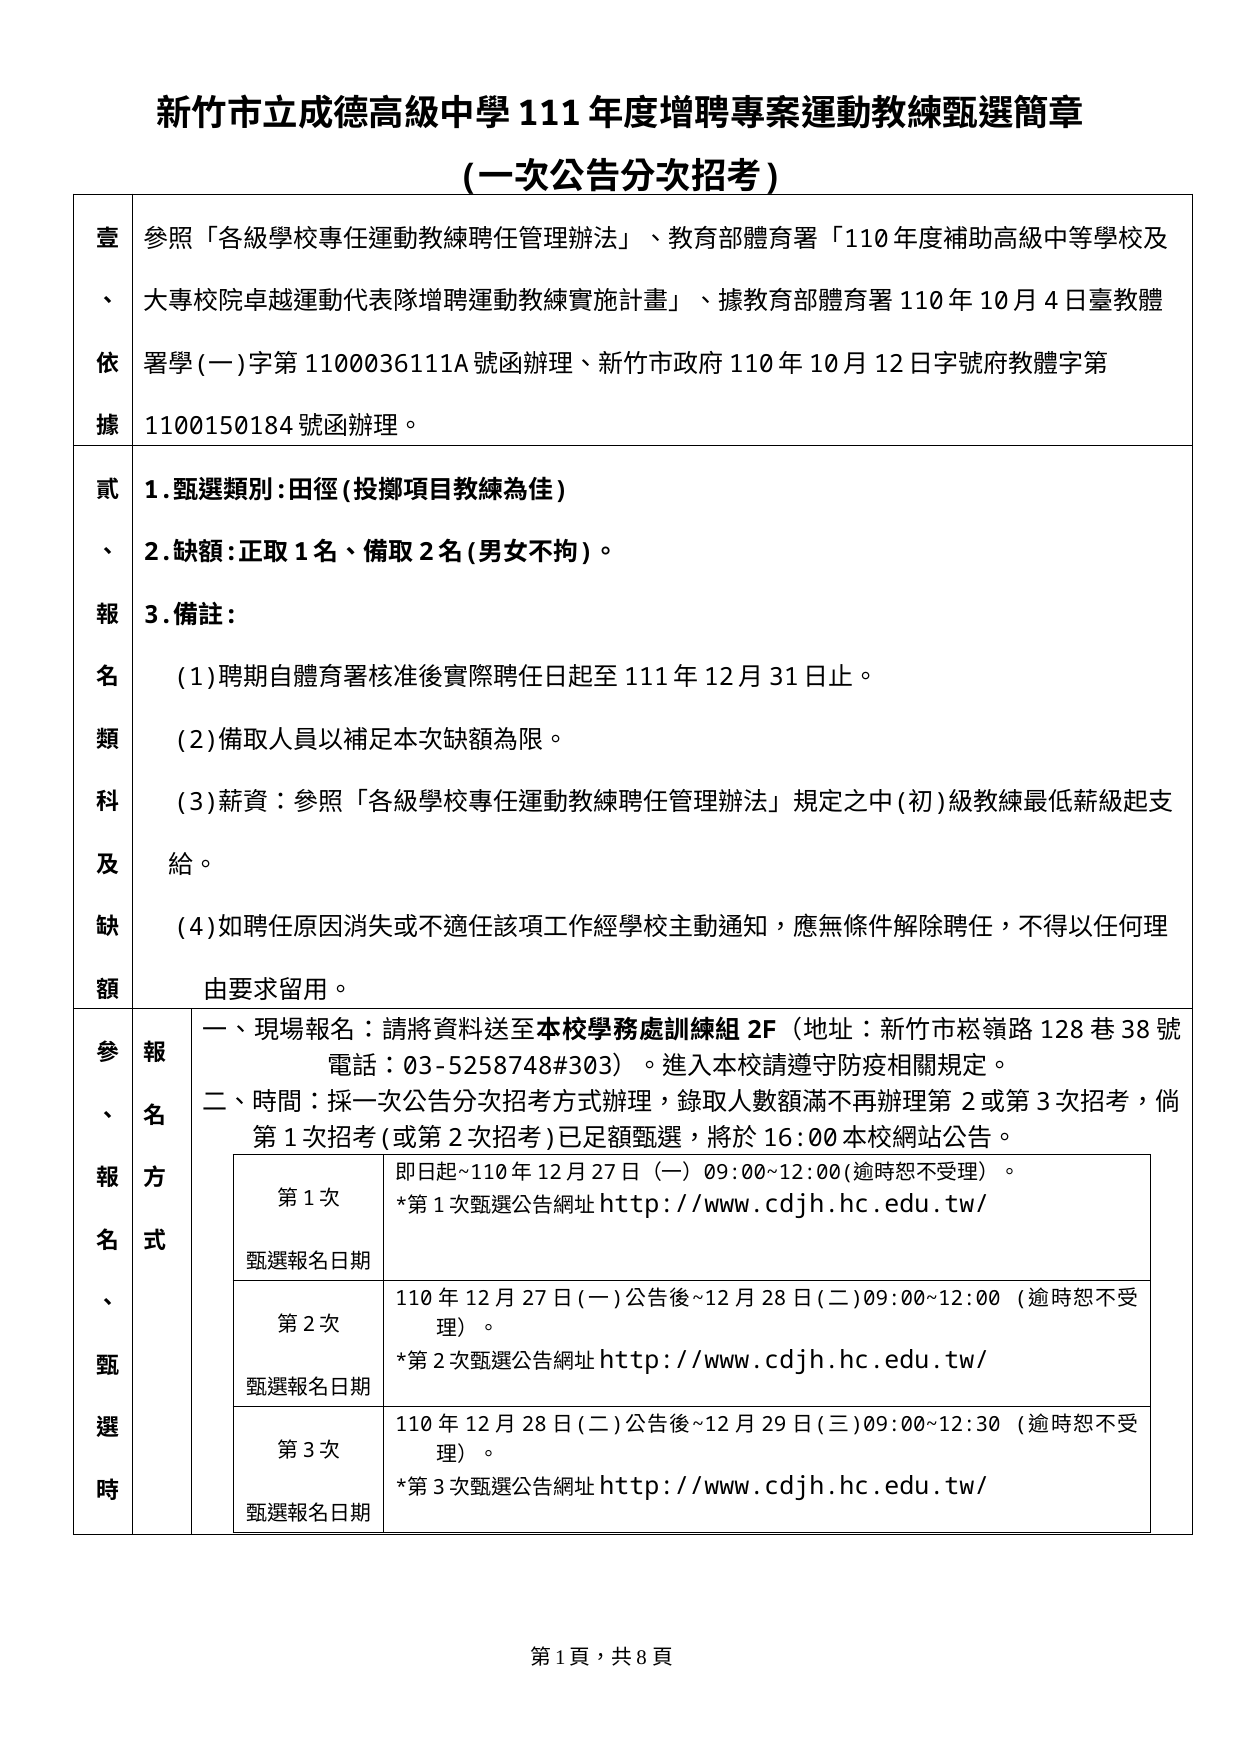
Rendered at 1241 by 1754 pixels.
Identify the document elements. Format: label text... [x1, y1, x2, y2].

table_cell 1.甄選類別:田徑(投擲項目教練為佳) 2.缺額:正取1名、備取2名(男女不拘)。 3.備註: (1)聘期自體育署核准後實際聘任日起至111年12月31日止。 (2)備取人員以補足本次缺額為限。 (3)薪資：參照「各級學校專任運動教練聘任管理辦法」規定之中(初)級教練最低薪級起支給。 (4)如聘任原因消失或不適任該項工作經學校主動通知，應無條件解除聘任，不得以任何理 由要求留用。 [133, 446, 1192, 1008]
table_header 參照「各級學校專任運動教練聘任管理辦法」、教育部體育署「110年度補助高級中等學校及大專校院卓越運動代表隊增聘運動教練實施計畫」、據教育部體育署110年10月4日臺教體署學(一)字第1100036111A號函辦理、新竹市政府110年10月12日字號府教體字第1100150184號函辦理。 [133, 195, 1192, 444]
table_header 第1次 甄選報名日期 [234, 1155, 383, 1280]
table_cell 第2次 甄選報名日期 [234, 1281, 383, 1406]
table_cell 一、現場報名：請將資料送至本校學務處訓練組2F（地址：新竹市崧嶺路128巷38號 電話：03-5258748#303）。進入本校請遵守防疫相關規定。 二、時間：採一次公告分次招考方式辦理，錄取人數額滿不再辦理第2或第3次招考，倘第1次招考(或第2次招考)已足額甄選，將於16:00本校網站公告。 [192, 1009, 1192, 1533]
table_header [1151, 1154, 1192, 1532]
text (一次公告分次招考) [118, 131, 1122, 193]
table_header 壹、依據 [74, 195, 132, 444]
table_cell 貳、報名類科及缺額 [74, 446, 132, 1008]
table_cell 第3次 甄選報名日期 [234, 1407, 383, 1532]
table_cell 110年12月28日(二)公告後~12月29日(三)09:00~12:30 (逾時恕不受理）。 *第3次甄選公告網址http://www.cdjh.hc.edu.tw/ [384, 1407, 1150, 1532]
table_cell 110年12月27日(一)公告後~12月28日(二)09:00~12:00 (逾時恕不受理）。 *第2次甄選公告網址http://www.cdjh.hc.edu.tw/ [384, 1281, 1150, 1406]
text 新竹市立成德高級中學111年度增聘專案運動教練甄選簡章 [118, 68, 1122, 131]
table_cell 報名 方 式 [133, 1009, 191, 1533]
table_cell 參、報名、甄選時 [74, 1009, 132, 1533]
table_header 即日起~110年12月27日（一）09:00~12:00(逾時恕不受理）。 *第1次甄選公告網址http://www.cdjh.hc.edu.tw/ [384, 1155, 1150, 1280]
